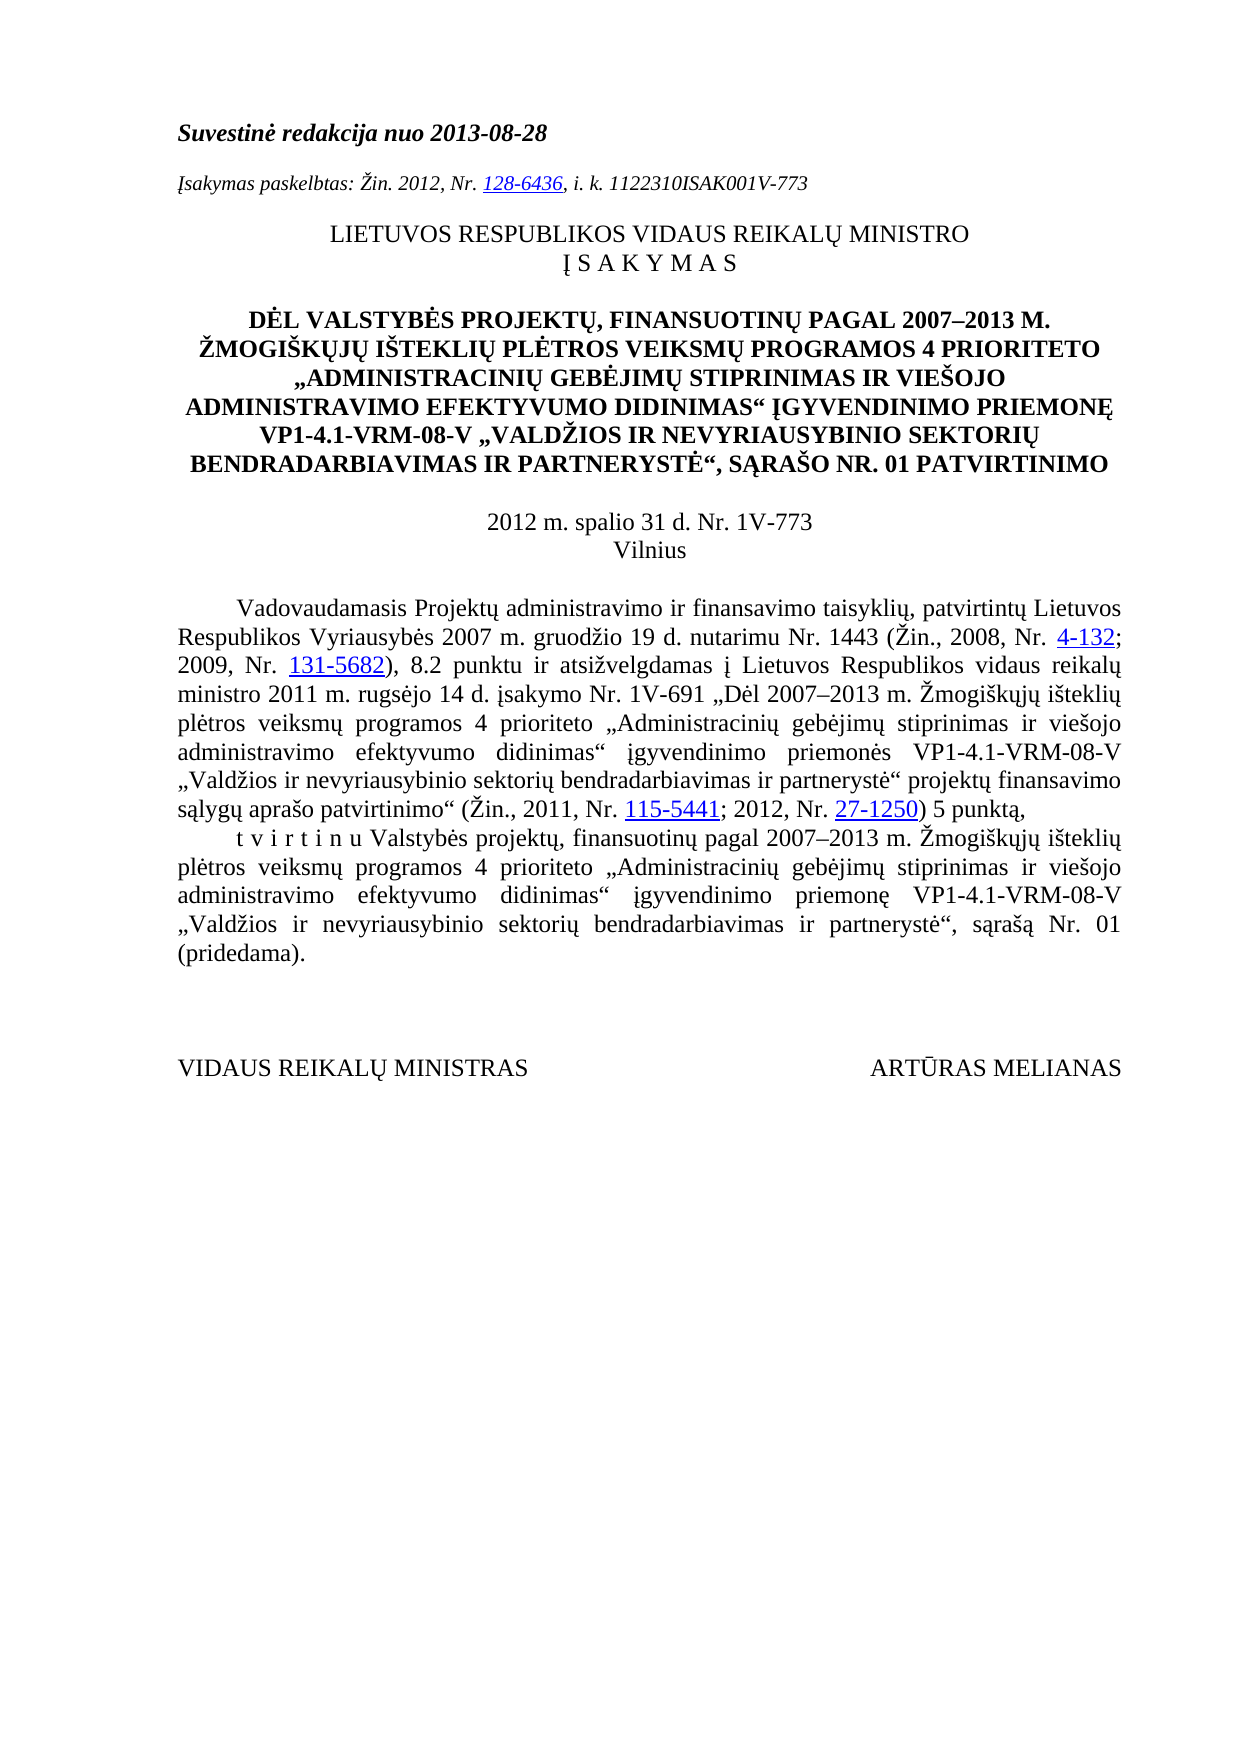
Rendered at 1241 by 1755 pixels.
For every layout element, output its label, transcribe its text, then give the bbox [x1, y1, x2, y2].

text Įsakymas paskelbtas: Žin. 2012, Nr. 128-6436, i. k. 1122310ISAK001V-773 [177, 171, 1122, 195]
text Vilnius [177, 535, 1122, 564]
text Vadovaudamasis Projektų administravimo ir finansavimo taisyklių, patvirtintų Lietuvos Respublikos Vyriausybės 2007 m. gruodžio 19 d. nutarimu Nr. 1443 (Žin., 2008, Nr. 4-132; 2009, Nr. 131-5682), 8.2 punktu ir atsižvelgdamas į Lietuvos Respublikos vidaus reikalų ministro 2011 m. rugsėjo 14 d. įsakymo Nr. 1V-691 „Dėl 2007–2013 m. Žmogiškųjų išteklių plėtros veiksmų programos 4 prioriteto „Administracinių gebėjimų stiprinimas ir viešojo administravimo efektyvumo didinimas“ įgyvendinimo priemonės VP1-4.1-VRM-08-V „Valdžios ir nevyriausybinio sektorių bendradarbiavimas ir partnerystė“ projektų finansavimo sąlygų aprašo patvirtinimo“ (Žin., 2011, Nr. 115-5441; 2012, Nr. 27-1250) 5 punktą, [177, 593, 1122, 823]
text Suvestinė redakcija nuo 2013-08-28 [177, 118, 1122, 147]
text 2012 m. spalio 31 d. Nr. 1V-773 [177, 507, 1122, 535]
text t v i r t i n u Valstybės projektų, finansuotinų pagal 2007–2013 m. Žmogiškųjų išteklių plėtros veiksmų programos 4 prioriteto „Administracinių gebėjimų stiprinimas ir viešojo administravimo efektyvumo didinimas“ įgyvendinimo priemonę VP1-4.1-VRM-08-V „Valdžios ir nevyriausybinio sektorių bendradarbiavimas ir partnerystė“, sąrašą Nr. 01 (pridedama). [177, 823, 1122, 967]
text Vidaus reikalų ministras Artūras Melianas [177, 1053, 1122, 1082]
text Į S A K Y M A S [177, 248, 1122, 277]
text DĖL VALSTYBĖS PROJEKTŲ, FINANSUOTINŲ PAGAL 2007–2013 M. ŽMOGIŠKŲJŲ IŠTEKLIŲ PLĖTROS VEIKSMŲ PROGRAMOS 4 PRIORITETO „ADMINISTRACINIŲ GEBĖJIMŲ STIPRINIMAS IR VIEŠOJO ADMINISTRAVIMO EFEKTYVUMO DIDINIMAS“ ĮGYVENDINIMO PRIEMONĘ VP1-4.1-VRM-08-V „VALDŽIOS IR NEVYRIAUSYBINIO SEKTORIŲ BENDRADARBIAVIMAS IR PARTNERYSTĖ“, SĄRAŠO Nr. 01 PATVIRTINIMO [177, 305, 1122, 478]
text LIETUVOS RESPUBLIKOS VIDAUS REIKALŲ MINISTRO [177, 219, 1122, 248]
